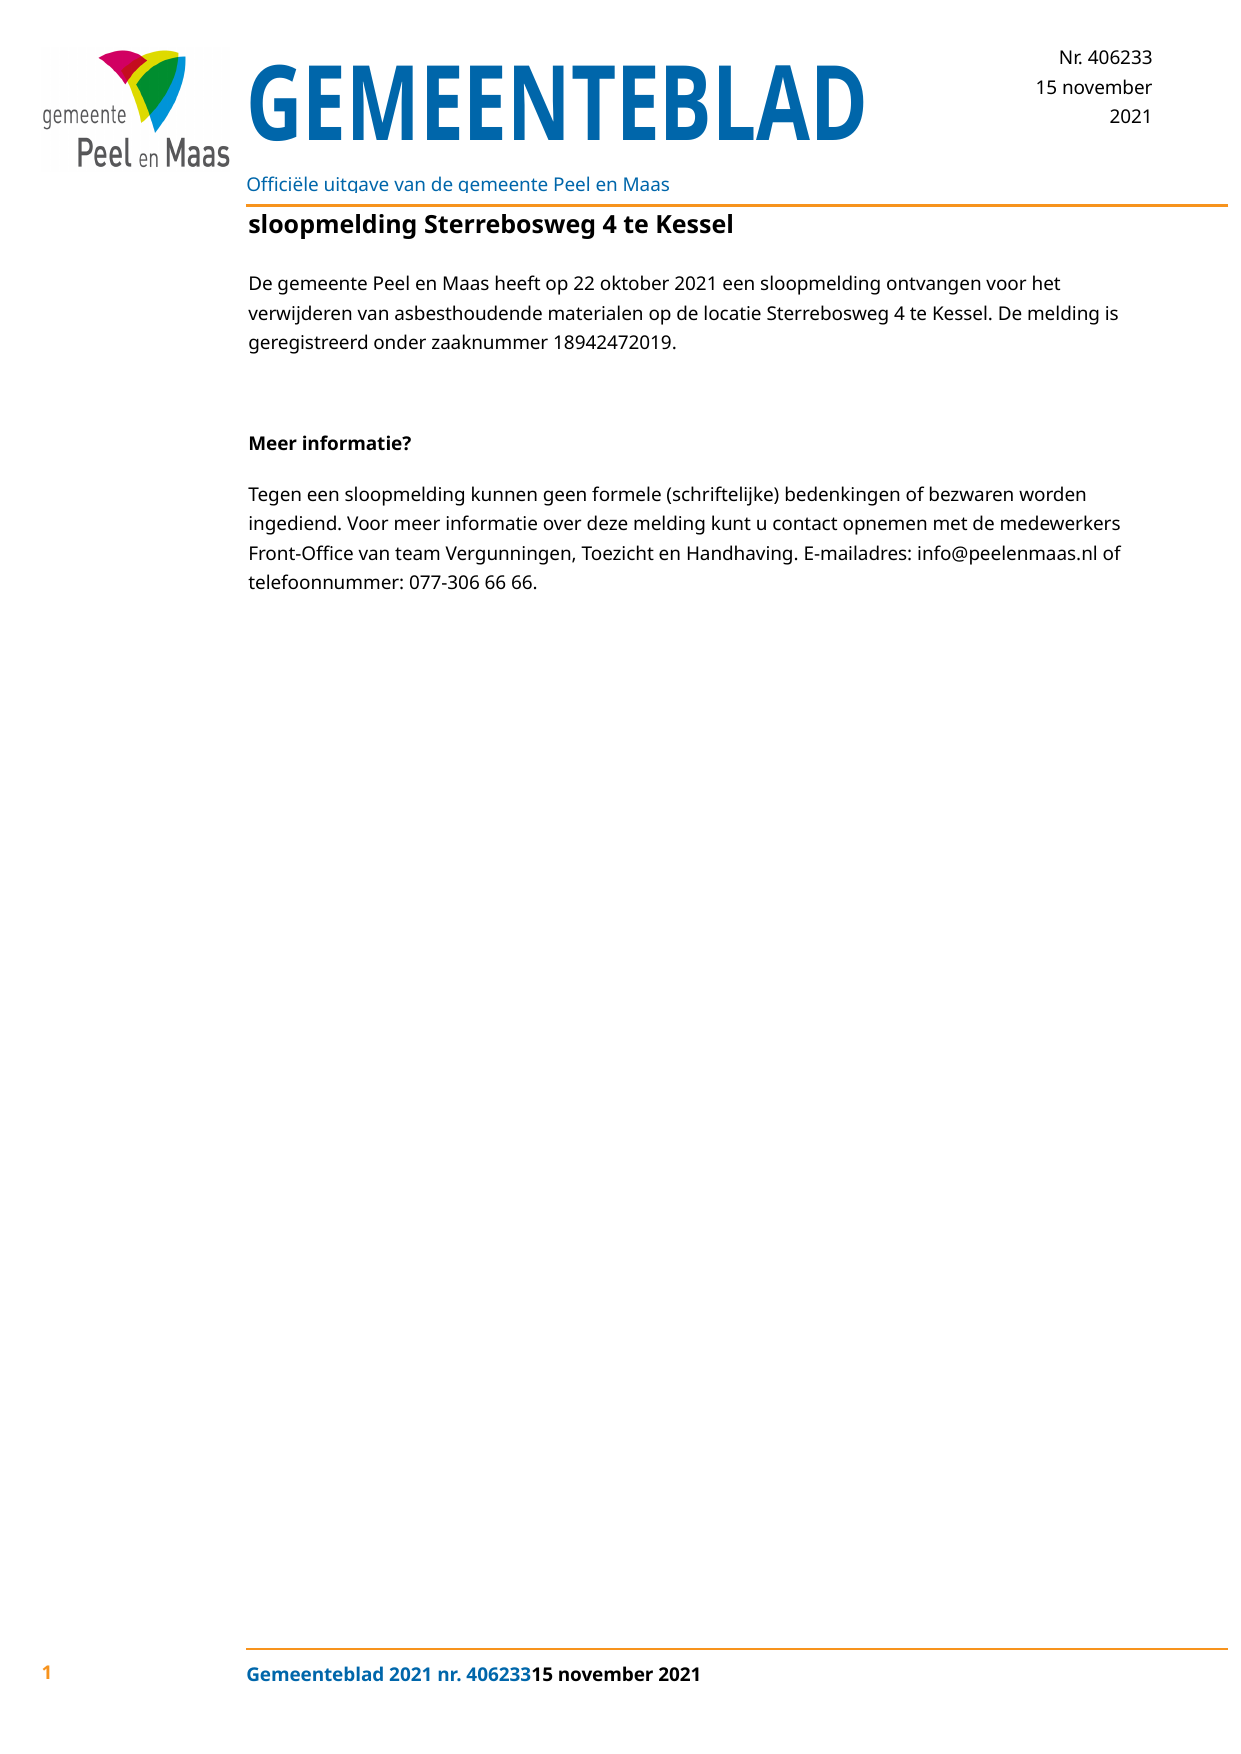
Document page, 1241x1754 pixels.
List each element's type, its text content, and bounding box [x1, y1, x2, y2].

text Tegen een sloopmelding kunnen geen formele (schriftelijke) bedenkingen of bezwaren worden ingediend. Voor meer informatie over deze melding kunt u contact opnemen met de medewerkers Front-Office van team Vergunningen, Toezicht en Handhaving. E-mailadres: info@peelenmaas.nl of telefoonnummer: 077-306 66 66. [248, 481, 1152, 595]
text sloopmelding Sterrebosweg 4 te Kessel [248, 207, 1152, 241]
text De gemeente Peel en Maas heeft op 22 oktober 2021 een sloopmelding ontvangen voor het verwijderen van asbesthoudende materialen op de locatie Sterrebosweg 4 te Kessel. De melding is geregistreerd onder zaaknummer 18942472019. [248, 270, 1152, 355]
text Meer informatie? [248, 430, 1152, 456]
picture [41, 47, 231, 172]
